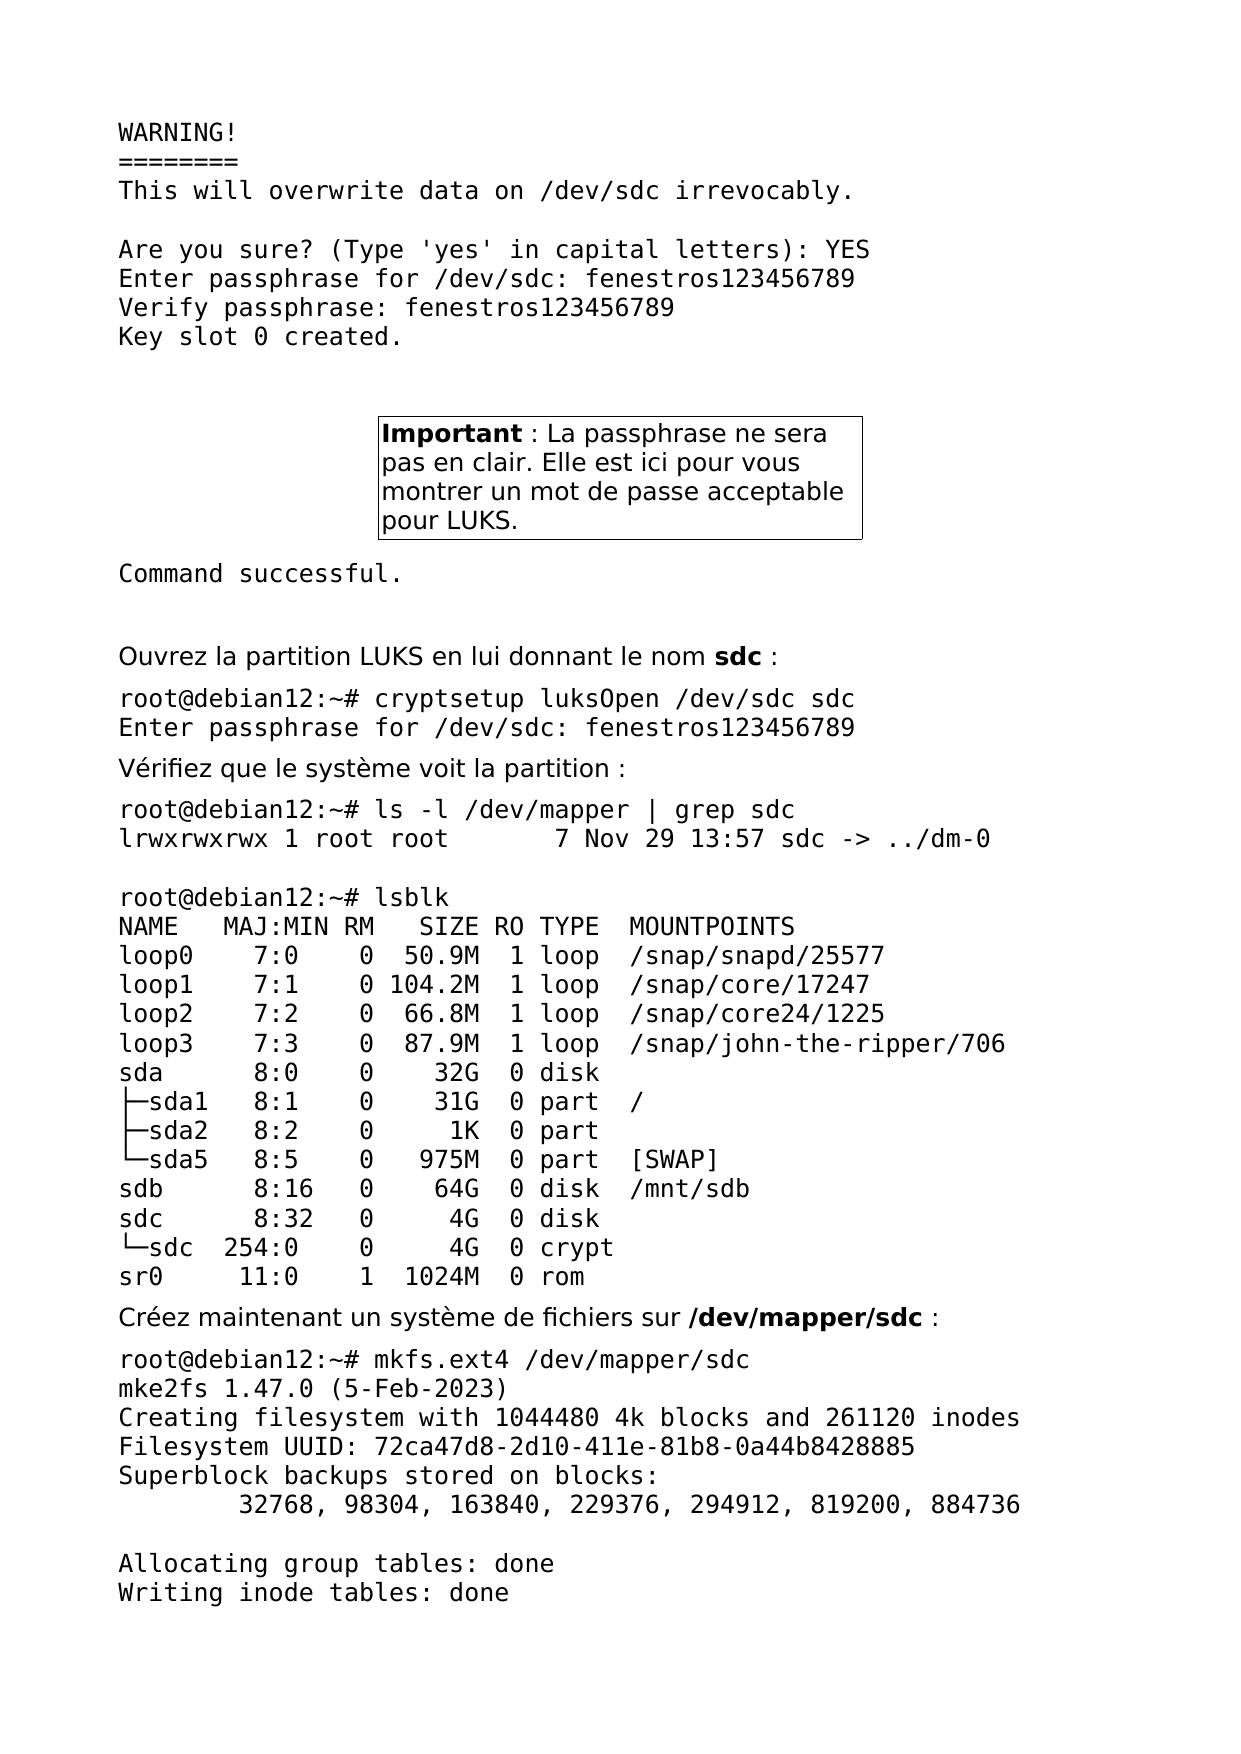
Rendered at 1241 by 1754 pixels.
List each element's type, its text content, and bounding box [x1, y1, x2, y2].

text root@debian12:~# mkfs.ext4 /dev/mapper/sdc mke2fs 1.47.0 (5-Feb-2023) Creating filesystem with 1044480 4k blocks and 261120 inodes Filesystem UUID: 72ca47d8-2d10-411e-81b8-0a44b8428885 Superblock backups stored on blocks: 32768, 98304, 163840, 229376, 294912, 819200, 884736 Allocating group tables: done Writing inode tables: done [118, 1345, 1122, 1607]
text Créez maintenant un système de fichiers sur /dev/mapper/sdc : [118, 1303, 1122, 1332]
text WARNING! ======== This will overwrite data on /dev/sdc irrevocably. Are you sure? (Type 'yes' in capital letters): YES Enter passphrase for /dev/sdc: fenestros123456789 Verify passphrase: fenestros123456789 Key slot 0 created. Command successful. [118, 118, 1122, 589]
text root@debian12:~# ls -l /dev/mapper | grep sdc lrwxrwxrwx 1 root root 7 Nov 29 13:57 sdc -> ../dm-0 root@debian12:~# lsblk NAME MAJ:MIN RM SIZE RO TYPE MOUNTPOINTS loop0 7:0 0 50.9M 1 loop /snap/snapd/25577 loop1 7:1 0 104.2M 1 loop /snap/core/17247 loop2 7:2 0 66.8M 1 loop /snap/core24/1225 loop3 7:3 0 87.9M 1 loop /snap/john-the-ripper/706 sda 8:0 0 32G 0 disk ├─sda1 8:1 0 31G 0 part / ├─sda2 8:2 0 1K 0 part └─sda5 8:5 0 975M 0 part [SWAP] sdb 8:16 0 64G 0 disk /mnt/sdb sdc 8:32 0 4G 0 disk └─sdc 254:0 0 4G 0 crypt sr0 11:0 1 1024M 0 rom [118, 796, 1122, 1291]
table_header Important : La passphrase ne sera pas en clair. Elle est ici pour vous montrer un mot de passe acceptable pour LUKS. [379, 417, 862, 539]
text Vérifiez que le système voit la partition : [118, 754, 1122, 783]
text root@debian12:~# cryptsetup luksOpen /dev/sdc sdc Enter passphrase for /dev/sdc: fenestros123456789 [118, 684, 1122, 742]
text Ouvrez la partition LUKS en lui donnant le nom sdc : [118, 642, 1122, 671]
